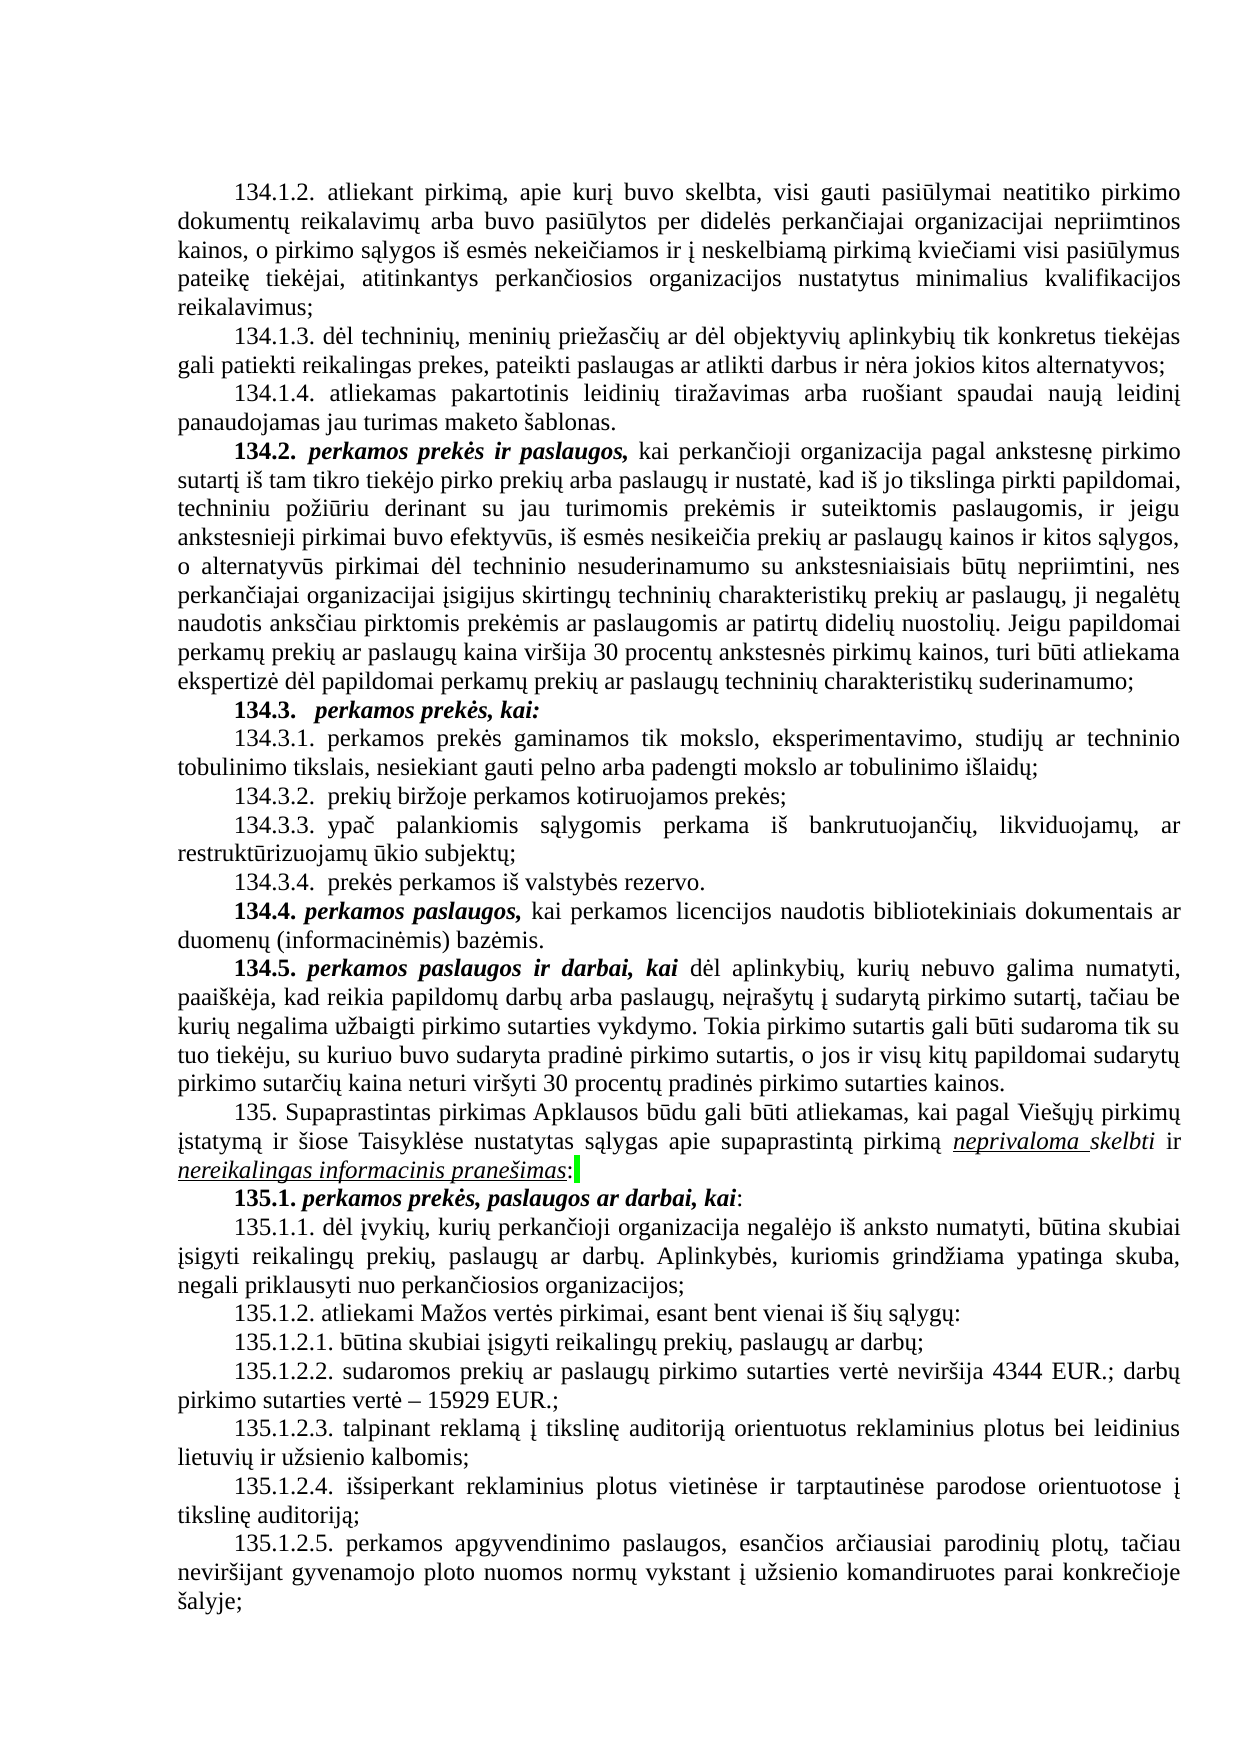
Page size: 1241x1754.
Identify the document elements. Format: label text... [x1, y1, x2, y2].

subtitle 134.1.3. dėl techninių, meninių priežasčių ar dėl objektyvių aplinkybių tik konkretus tiekėjas gali patiekti reikalingas prekes, pateikti paslaugas ar atlikti darbus ir nėra jokios kitos alternatyvos; [177, 321, 1181, 378]
subtitle 135.1.2.3. talpinant reklamą į tikslinę auditoriją orientuotus reklaminius plotus bei leidinius lietuvių ir užsienio kalbomis; [177, 1413, 1181, 1471]
subtitle 135.1.2.2. sudaromos prekių ar paslaugų pirkimo sutarties vertė neviršija 4344 EUR.; darbų pirkimo sutarties vertė – 15929 EUR.; [177, 1356, 1181, 1413]
text 134.3.1. perkamos prekės gaminamos tik mokslo, eksperimentavimo, studijų ar techninio tobulinimo tikslais, nesiekiant gauti pelno arba padengti mokslo ar tobulinimo išlaidų; [177, 723, 1181, 781]
subtitle 135.1.2.1. būtina skubiai įsigyti reikalingų prekių, paslaugų ar darbų; [177, 1327, 1181, 1356]
subtitle 135.1.2. atliekami Mažos vertės pirkimai, esant bent vienai iš šių sąlygų: [177, 1298, 1181, 1327]
subtitle 134.5. perkamos paslaugos ir darbai, kai dėl aplinkybių, kurių nebuvo galima numatyti, paaiškėja, kad reikia papildomų darbų arba paslaugų, neįrašytų į sudarytą pirkimo sutartį, tačiau be kurių negalima užbaigti pirkimo sutarties vykdymo. Tokia pirkimo sutartis gali būti sudaroma tik su tuo tiekėju, su kuriuo buvo sudaryta pradinė pirkimo sutartis, o jos ir visų kitų papildomai sudarytų pirkimo sutarčių kaina neturi viršyti 30 procentų pradinės pirkimo sutarties kainos. [177, 953, 1181, 1097]
subtitle 134.3. perkamos prekės, kai: [177, 695, 1181, 723]
subtitle 134.2. perkamos prekės ir paslaugos, kai perkančioji organizacija pagal ankstesnę pirkimo sutartį iš tam tikro tiekėjo pirko prekių arba paslaugų ir nustatė, kad iš jo tikslinga pirkti papildomai, techniniu požiūriu derinant su jau turimomis prekėmis ir suteiktomis paslaugomis, ir jeigu ankstesnieji pirkimai buvo efektyvūs, iš esmės nesikeičia prekių ar paslaugų kainos ir kitos sąlygos, o alternatyvūs pirkimai dėl techninio nesuderinamumo su ankstesniaisiais būtų nepriimtini, nes perkančiajai organizacijai įsigijus skirtingų techninių charakteristikų prekių ar paslaugų, ji negalėtų naudotis anksčiau pirktomis prekėmis ar paslaugomis ar patirtų didelių nuostolių. Jeigu papildomai perkamų prekių ar paslaugų kaina viršija 30 procentų ankstesnės pirkimų kainos, turi būti atliekama ekspertizė dėl papildomai perkamų prekių ar paslaugų techninių charakteristikų suderinamumo; [177, 436, 1181, 695]
subtitle 134.1.4. atliekamas pakartotinis leidinių tiražavimas arba ruošiant spaudai naują leidinį panaudojamas jau turimas maketo šablonas. [177, 378, 1181, 436]
subtitle 135.1.2.4. išsiperkant reklaminius plotus vietinėse ir tarptautinėse parodose orientuotose į tikslinę auditoriją; [177, 1471, 1181, 1528]
subtitle 134.4. perkamos paslaugos, kai perkamos licencijos naudotis bibliotekiniais dokumentais ar duomenų (informacinėmis) bazėmis. [177, 896, 1181, 953]
subtitle 135.1.2.5. perkamos apgyvendinimo paslaugos, esančios arčiausiai parodinių plotų, tačiau neviršijant gyvenamojo ploto nuomos normų vykstant į užsienio komandiruotes parai konkrečioje šalyje; [177, 1528, 1181, 1615]
text 134.3.2. prekių biržoje perkamos kotiruojamos prekės; [177, 781, 1181, 810]
text 135.1.1. dėl įvykių, kurių perkančioji organizacija negalėjo iš anksto numatyti, būtina skubiai įsigyti reikalingų prekių, paslaugų ar darbų. Aplinkybės, kuriomis grindžiama ypatinga skuba, negali priklausyti nuo perkančiosios organizacijos; [177, 1212, 1181, 1298]
text 134.1.2. atliekant pirkimą, apie kurį buvo skelbta, visi gauti pasiūlymai neatitiko pirkimo dokumentų reikalavimų arba buvo pasiūlytos per didelės perkančiajai organizacijai nepriimtinos kainos, o pirkimo sąlygos iš esmės nekeičiamos ir į neskelbiamą pirkimą kviečiami visi pasiūlymus pateikę tiekėjai, atitinkantys perkančiosios organizacijos nustatytus minimalius kvalifikacijos reikalavimus; [177, 177, 1181, 321]
subtitle 135. Supaprastintas pirkimas Apklausos būdu gali būti atliekamas, kai pagal Viešųjų pirkimų įstatymą ir šiose Taisyklėse nustatytas sąlygas apie supaprastintą pirkimą neprivaloma skelbti ir nereikalingas informacinis pranešimas: [177, 1097, 1181, 1183]
text 134.3.3. ypač palankiomis sąlygomis perkama iš bankrutuojančių, likviduojamų, ar restruktūrizuojamų ūkio subjektų; [177, 810, 1181, 867]
subtitle 135.1. perkamos prekės, paslaugos ar darbai, kai: [177, 1183, 1181, 1212]
text 134.3.4. prekės perkamos iš valstybės rezervo. [177, 867, 1181, 896]
